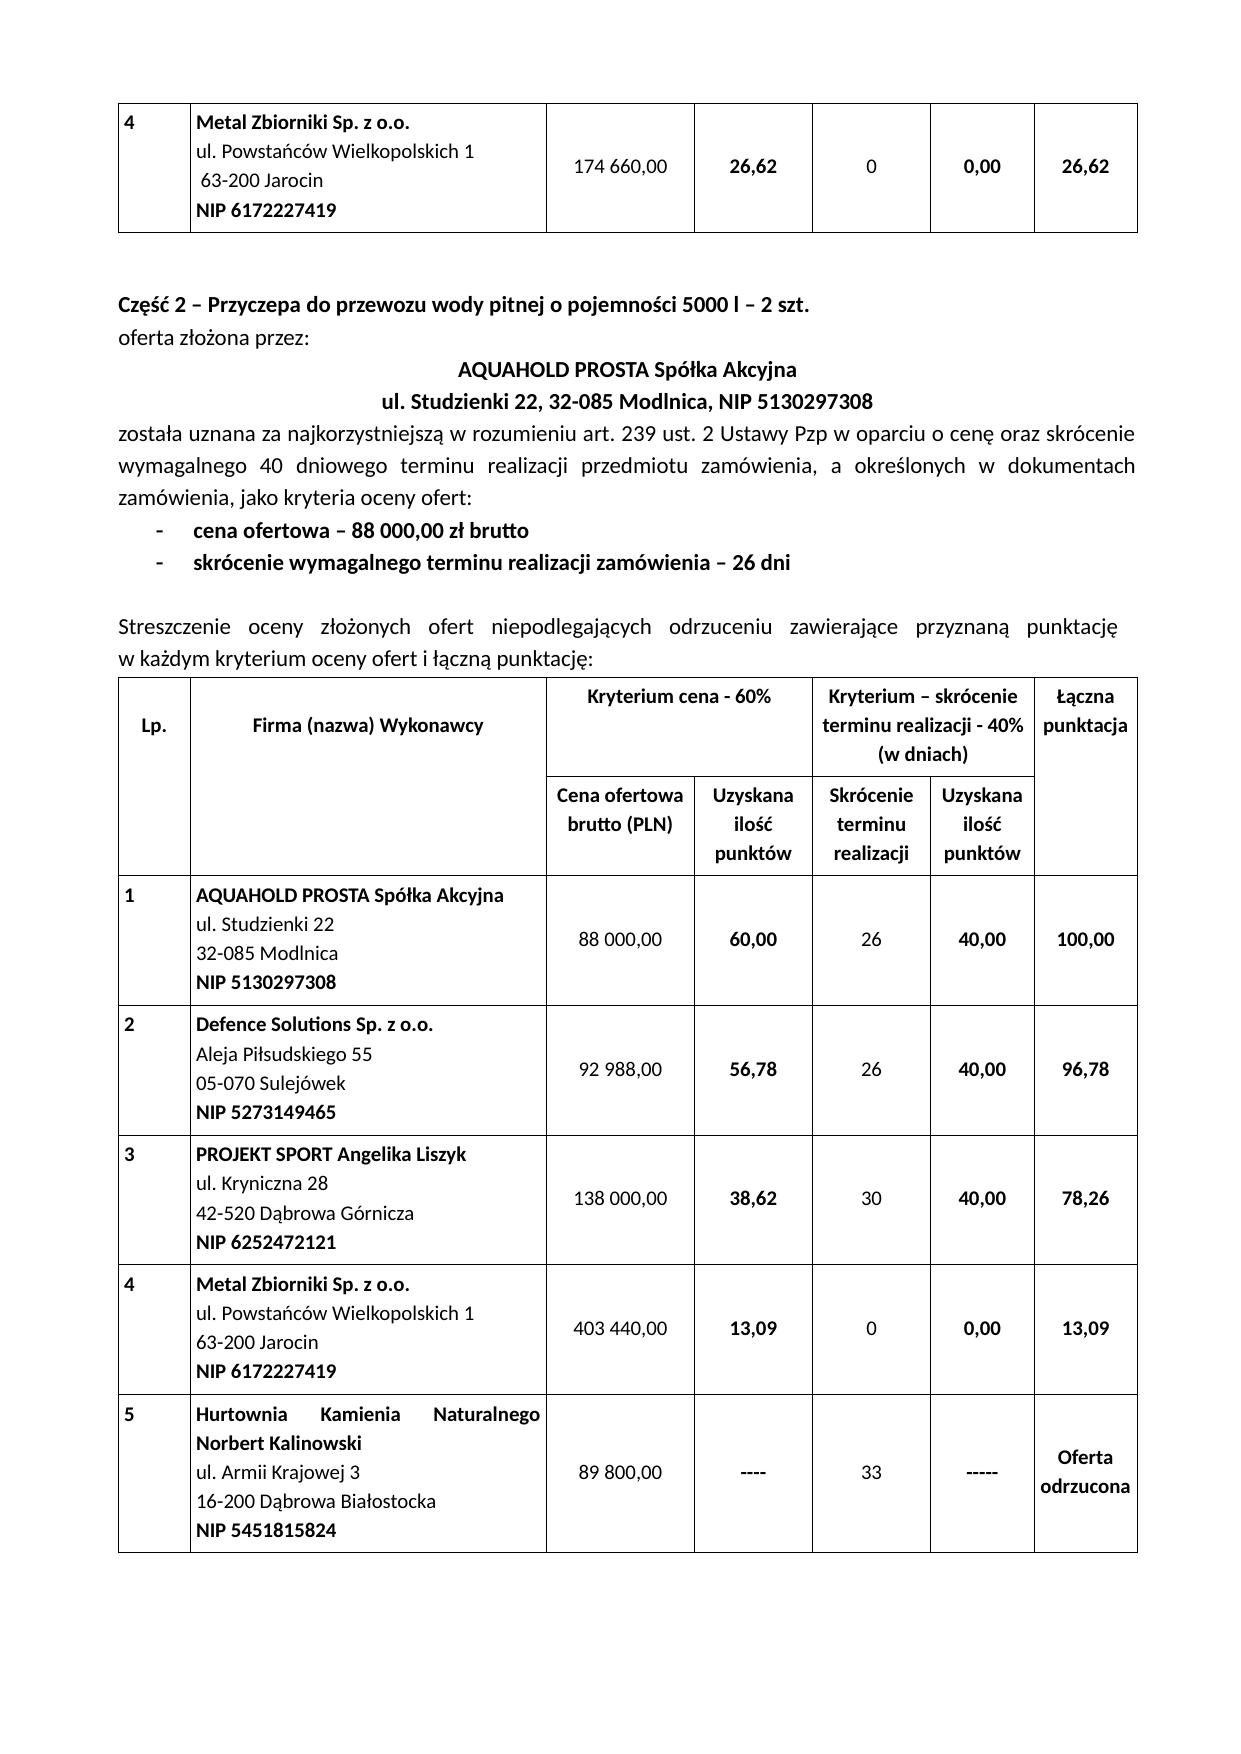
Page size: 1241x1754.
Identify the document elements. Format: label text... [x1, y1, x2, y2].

table_cell 174 660,00 [547, 104, 694, 232]
table_cell Skrócenie terminu realizacji [813, 777, 930, 875]
text Streszczenie oceny złożonych ofert niepodlegających odrzuceniu zawierające przyznaną punktację w każdym kryterium oceny ofert i łączną punktację: [118, 612, 1137, 672]
table_cell 26,62 [1035, 104, 1137, 232]
table_cell 78,26 [1035, 1136, 1137, 1264]
table_cell Cena ofertowa brutto (PLN) [547, 777, 694, 875]
table_cell 30 [813, 1136, 930, 1264]
table_cell 40,00 [931, 1136, 1034, 1264]
table_cell ---- [695, 1395, 812, 1552]
table_cell 3 [119, 1136, 190, 1264]
table_cell 0 [813, 104, 930, 232]
table_cell 26,62 [695, 104, 812, 232]
table_cell PROJEKT SPORT Angelika Liszyk ul. Kryniczna 28 42-520 Dąbrowa Górnicza NIP 6252472121 [191, 1136, 546, 1264]
table_cell 5 [119, 1395, 190, 1552]
table_cell 89 800,00 [547, 1395, 694, 1552]
table_header Kryterium cena - 60% [547, 678, 812, 776]
table_cell 100,00 [1035, 876, 1137, 1005]
table_cell Metal Zbiorniki Sp. z o.o. ul. Powstańców Wielkopolskich 1 63-200 Jarocin NIP 6172227419 [191, 104, 546, 232]
table_cell 4 [119, 104, 190, 232]
table_cell Oferta odrzucona [1035, 1395, 1137, 1552]
table_cell 40,00 [931, 876, 1034, 1005]
table_cell 403 440,00 [547, 1265, 694, 1394]
table_cell Uzyskana ilość punktów [695, 777, 812, 875]
list skrócenie wymagalnego terminu realizacji zamówienia – 26 dni [156, 548, 1137, 576]
table_header Firma (nazwa) Wykonawcy [191, 678, 546, 875]
text została uznana za najkorzystniejszą w rozumieniu art. 239 ust. 2 Ustawy Pzp w oparciu o cenę oraz skrócenie wymagalnego 40 dniowego terminu realizacji przedmiotu zamówienia, a określonych w dokumentach zamówienia, jako kryteria oceny ofert: [118, 419, 1137, 512]
table_cell 26 [813, 1006, 930, 1134]
table_cell 0 [813, 1265, 930, 1394]
table_cell 138 000,00 [547, 1136, 694, 1264]
table_cell 88 000,00 [547, 876, 694, 1005]
table_cell AQUAHOLD PROSTA Spółka Akcyjna ul. Studzienki 22 32-085 Modlnica NIP 5130297308 [191, 876, 546, 1005]
list Część 2 – Przyczepa do przewozu wody pitnej o pojemności 5000 l – 2 szt. [118, 290, 1137, 318]
table_cell 0,00 [931, 1265, 1034, 1394]
table_cell 26 [813, 876, 930, 1005]
table_cell 38,62 [695, 1136, 812, 1264]
table_header Lp. [119, 678, 190, 875]
text oferta złożona przez: [118, 323, 1137, 351]
list cena ofertowa – 88 000,00 zł brutto [156, 516, 1137, 544]
table_cell 4 [119, 1265, 190, 1394]
table_cell 2 [119, 1006, 190, 1134]
table_header Łączna punktacja [1035, 678, 1137, 875]
table_cell ----- [931, 1395, 1034, 1552]
table_header Kryterium – skrócenie terminu realizacji - 40% (w dniach) [813, 678, 1034, 776]
table_cell 92 988,00 [547, 1006, 694, 1134]
table_cell Metal Zbiorniki Sp. z o.o. ul. Powstańców Wielkopolskich 1 63-200 Jarocin NIP 6172227419 [191, 1265, 546, 1394]
table_cell 33 [813, 1395, 930, 1552]
text ul. Studzienki 22, 32-085 Modlnica, NIP 5130297308 [118, 387, 1137, 415]
table_cell 13,09 [1035, 1265, 1137, 1394]
table_cell 13,09 [695, 1265, 812, 1394]
table_cell 0,00 [931, 104, 1034, 232]
table_cell 96,78 [1035, 1006, 1137, 1134]
table_cell 56,78 [695, 1006, 812, 1134]
table_cell 1 [119, 876, 190, 1005]
text AQUAHOLD PROSTA Spółka Akcyjna [118, 355, 1137, 383]
table_cell Hurtownia Kamienia Naturalnego Norbert Kalinowski ul. Armii Krajowej 3 16-200 Dąbrowa Białostocka NIP 5451815824 [191, 1395, 546, 1552]
table_cell 60,00 [695, 876, 812, 1005]
table_cell Uzyskana ilość punktów [931, 777, 1034, 875]
table_cell Defence Solutions Sp. z o.o. Aleja Piłsudskiego 55 05-070 Sulejówek NIP 5273149465 [191, 1006, 546, 1134]
table_cell 40,00 [931, 1006, 1034, 1134]
